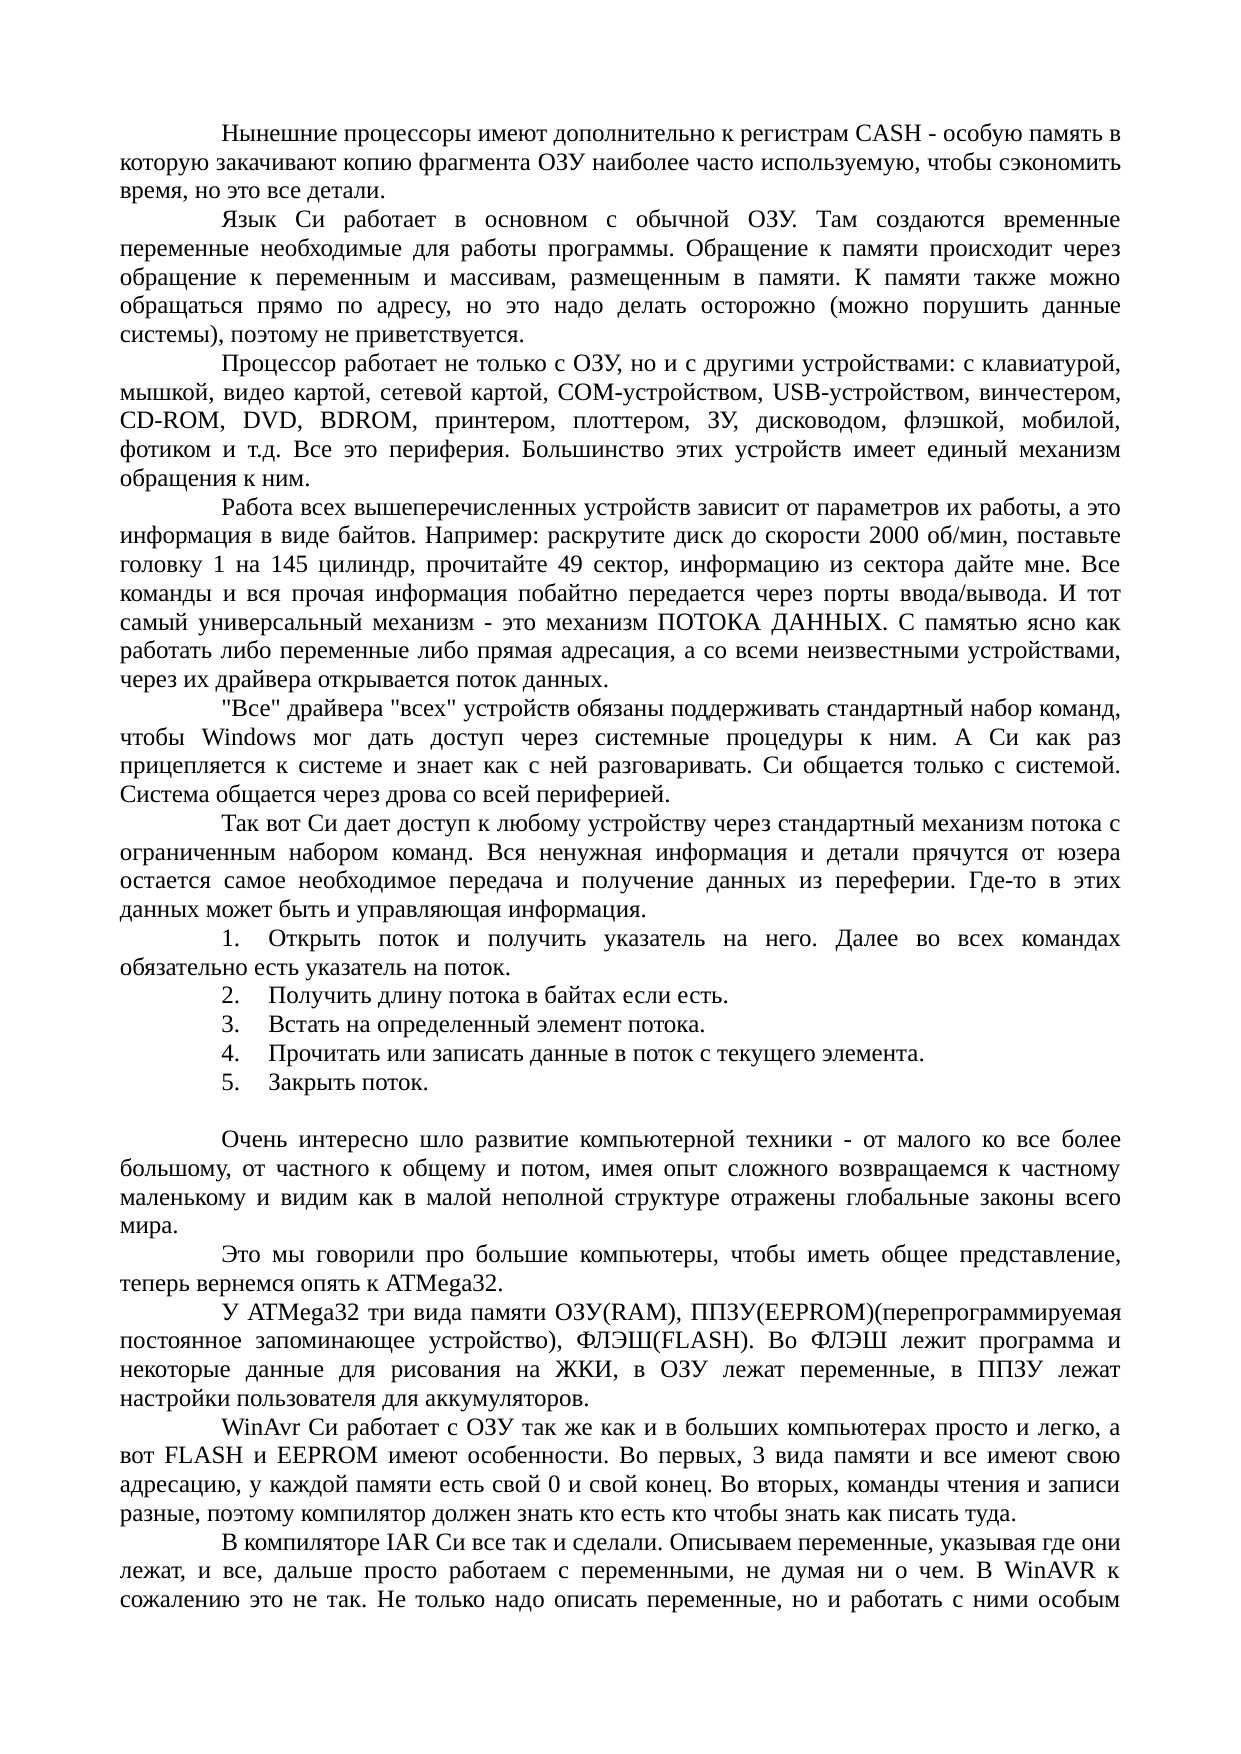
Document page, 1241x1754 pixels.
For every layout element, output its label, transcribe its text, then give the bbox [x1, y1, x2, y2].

text Процессор работает не только с ОЗУ, но и с другими устройствами: с клавиатурой, мышкой, видео картой, сетевой картой, COM-устройством, USB-устройством, винчестером, CD-ROM, DVD, BDROM, принтером, плоттером, ЗУ, дисководом, флэшкой, мобилой, фотиком и т.д. Все это периферия. Большинство этих устройств имеет единый механизм обращения к ним. [119, 348, 1122, 492]
text В компиляторе IAR Си все так и сделали. Описываем переменные, указывая где они лежат, и все, дальше просто работаем с переменными, не думая ни о чем. В WinAVR к сожалению это не так. Не только надо описать переменные, но и работать с ними особым [119, 1527, 1122, 1613]
text Язык Си работает в основном с обычной ОЗУ. Там создаются временные переменные необходимые для работы программы. Обращение к памяти происходит через обращение к переменным и массивам, размещенным в памяти. К памяти также можно обращаться прямо по адресу, но это надо делать осторожно (можно порушить данные системы), поэтому не приветствуется. [119, 204, 1122, 348]
list Закрыть поток. [119, 1067, 1122, 1096]
text У ATMega32 три вида памяти ОЗУ(RAM), ППЗУ(EEPROM)(перепрограммируемая постоянное запоминающее устройство), ФЛЭШ(FLASH). Во ФЛЭШ лежит программа и некоторые данные для рисования на ЖКИ, в ОЗУ лежат переменные, в ППЗУ лежат настройки пользователя для аккумуляторов. [119, 1297, 1122, 1412]
list Прочитать или записать данные в поток с текущего элемента. [119, 1038, 1122, 1067]
text "Все" драйвера "всех" устройств обязаны поддерживать стандартный набор команд, чтобы Windows мог дать доступ через системные процедуры к ним. А Си как раз прицепляется к системе и знает как с ней разговаривать. Си общается только с системой. Система общается через дрова со всей периферией. [119, 693, 1122, 808]
text Нынешние процессоры имеют дополнительно к регистрам CASH - особую память в которую закачивают копию фрагмента ОЗУ наиболее часто используемую, чтобы сэкономить время, но это все детали. [119, 118, 1122, 204]
text Так вот Си дает доступ к любому устройству через стандартный механизм потока с ограниченным набором команд. Вся ненужная информация и детали прячутся от юзера остается самое необходимое передача и получение данных из переферии. Где-то в этих данных может быть и управляющая информация. [119, 808, 1122, 923]
text Очень интересно шло развитие компьютерной техники - от малого ко все более большому, от частного к общему и потом, имея опыт сложного возвращаемся к частному маленькому и видим как в малой неполной структуре отражены глобальные законы всего мира. [119, 1124, 1122, 1239]
text Работа всех вышеперечисленных устройств зависит от параметров их работы, а это информация в виде байтов. Например: раскрутите диск до скорости 2000 об/мин, поставьте головку 1 на 145 цилиндр, прочитайте 49 сектор, информацию из сектора дайте мне. Все команды и вся прочая информация побайтно передается через порты ввода/вывода. И тот самый универсальный механизм - это механизм ПОТОКА ДАННЫХ. С памятью ясно как работать либо переменные либо прямая адресация, а со всеми неизвестными устройствами, через их драйвера открывается поток данных. [119, 492, 1122, 693]
list Открыть поток и получить указатель на него. Далее во всех командах обязательно есть указатель на поток. [119, 923, 1122, 981]
list Получить длину потока в байтах если есть. [119, 981, 1122, 1009]
text WinAvr Си работает с ОЗУ так же как и в больших компьютерах просто и легко, а вот FLASH и EEPROM имеют особенности. Во первых, 3 вида памяти и все имеют свою адресацию, у каждой памяти есть свой 0 и свой конец. Во вторых, команды чтения и записи разные, поэтому компилятор должен знать кто есть кто чтобы знать как писать туда. [119, 1412, 1122, 1527]
text Это мы говорили про большие компьютеры, чтобы иметь общее представление, теперь вернемся опять к ATMega32. [119, 1239, 1122, 1297]
list Встать на определенный элемент потока. [119, 1009, 1122, 1038]
